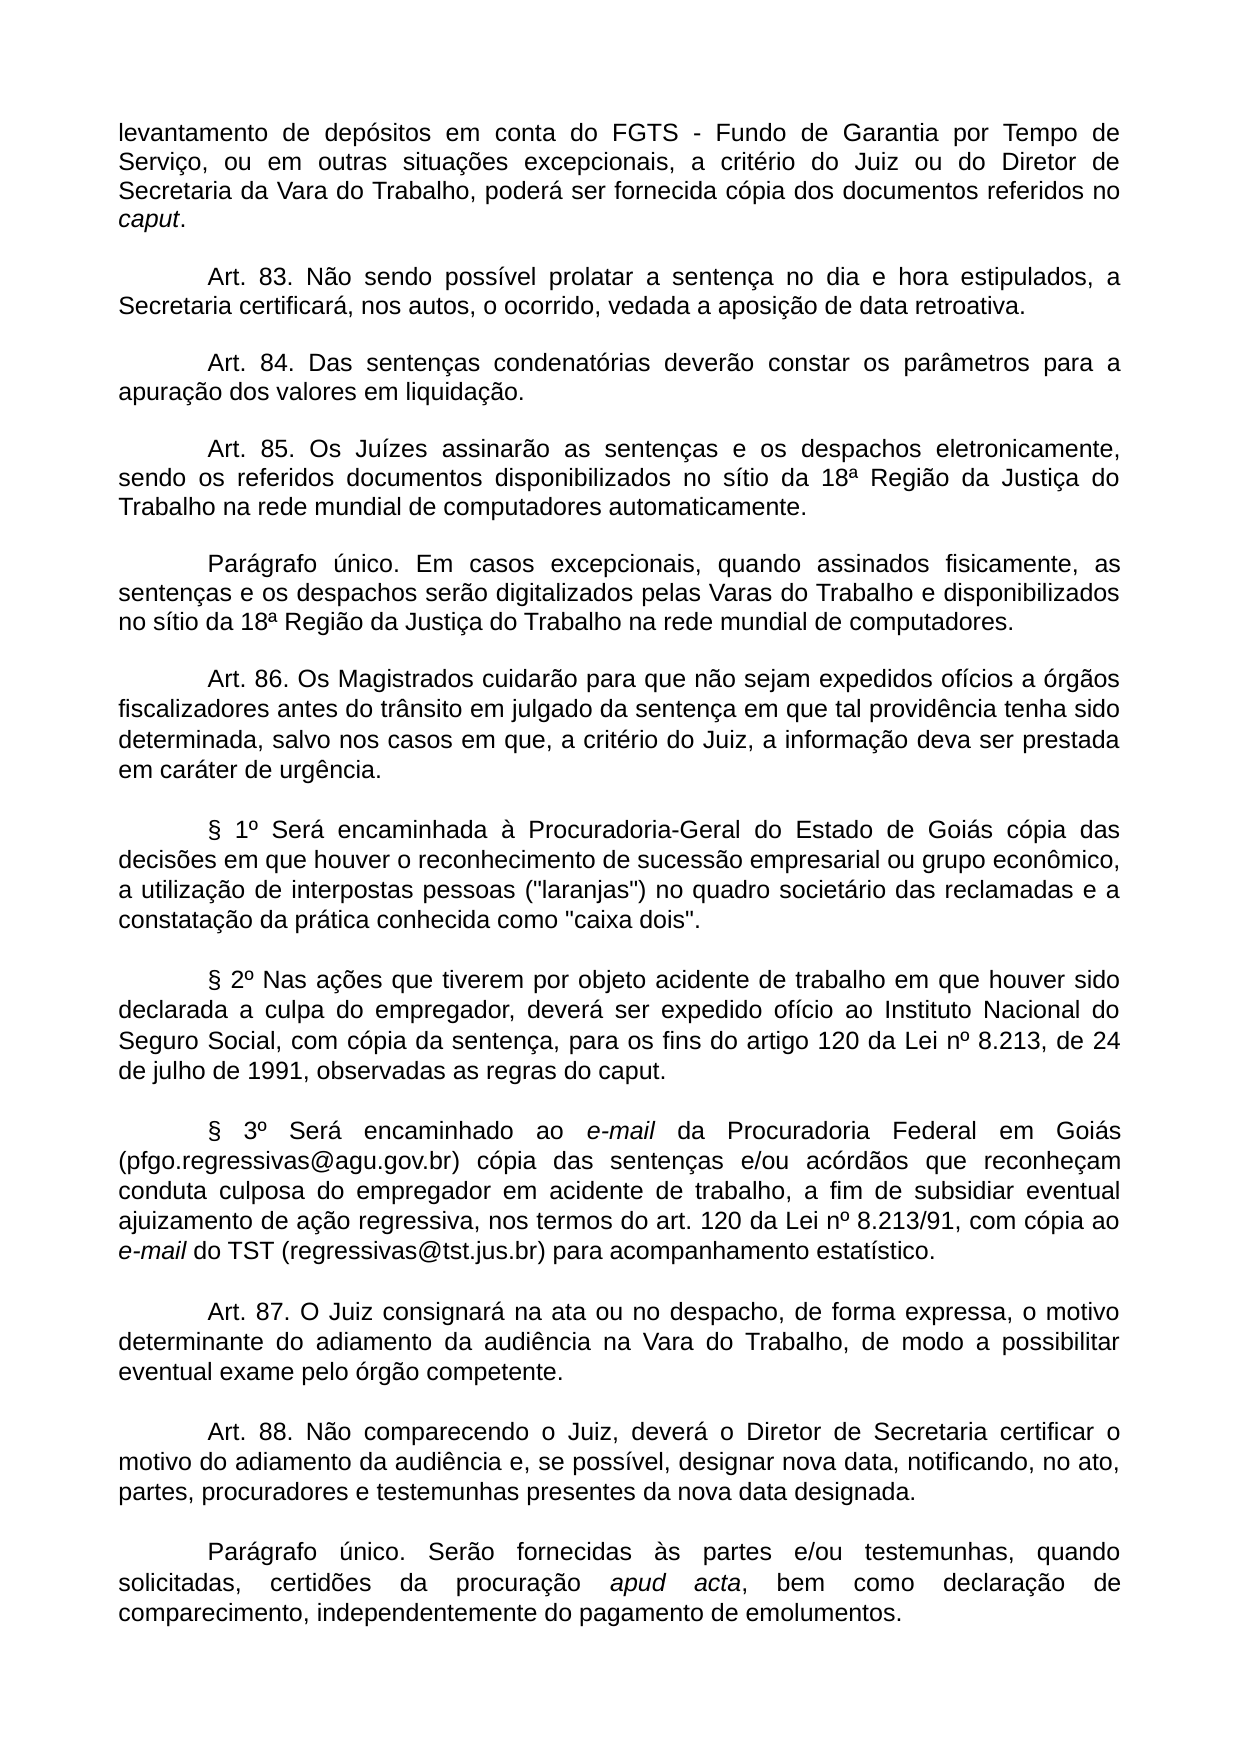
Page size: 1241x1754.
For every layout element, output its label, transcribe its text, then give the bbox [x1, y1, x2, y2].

text Art. 84. Das sentenças condenatórias deverão constar os parâmetros para a apuração dos valores em liquidação. [118, 348, 1122, 406]
text Parágrafo único. Serão fornecidas às partes e/ou testemunhas, quando solicitadas, certidões da procuração apud acta, bem como declaração de comparecimento, independentemente do pagamento de emolumentos. [118, 1537, 1122, 1626]
text § 1º Será encaminhada à Procuradoria-Geral do Estado de Goiás cópia das decisões em que houver o reconhecimento de sucessão empresarial ou grupo econômico, a utilização de interpostas pessoas ("laranjas") no quadro societário das reclamadas e a constatação da prática conhecida como "caixa dois". [118, 815, 1122, 934]
text levantamento de depósitos em conta do FGTS - Fundo de Garantia por Tempo de Serviço, ou em outras situações excepcionais, a critério do Juiz ou do Diretor de Secretaria da Vara do Trabalho, poderá ser fornecida cópia dos documentos referidos no caput. [118, 118, 1122, 233]
text Art. 88. Não comparecendo o Juiz, deverá o Diretor de Secretaria certificar o motivo do adiamento da audiência e, se possível, designar nova data, notificando, no ato, partes, procuradores e testemunhas presentes da nova data designada. [118, 1417, 1122, 1506]
text Art. 83. Não sendo possível prolatar a sentença no dia e hora estipulados, a Secretaria certificará, nos autos, o ocorrido, vedada a aposição de data retroativa. [118, 262, 1122, 319]
text Parágrafo único. Em casos excepcionais, quando assinados fisicamente, as sentenças e os despachos serão digitalizados pelas Varas do Trabalho e disponibilizados no sítio da 18ª Região da Justiça do Trabalho na rede mundial de computadores. [118, 549, 1122, 636]
text Art. 85. Os Juízes assinarão as sentenças e os despachos eletronicamente, sendo os referidos documentos disponibilizados no sítio da 18ª Região da Justiça do Trabalho na rede mundial de computadores automaticamente. [118, 434, 1122, 521]
text § 3º Será encaminhado ao e-mail da Procuradoria Federal em Goiás (pfgo.regressivas@agu.gov.br) cópia das sentenças e/ou acórdãos que reconheçam conduta culposa do empregador em acidente de trabalho, a fim de subsidiar eventual ajuizamento de ação regressiva, nos termos do art. 120 da Lei nº 8.213/91, com cópia ao e-mail do TST (regressivas@tst.jus.br) para acompanhamento estatístico. [118, 1116, 1122, 1265]
text Art. 86. Os Magistrados cuidarão para que não sejam expedidos ofícios a órgãos fiscalizadores antes do trânsito em julgado da sentença em que tal providência tenha sido determinada, salvo nos casos em que, a critério do Juiz, a informação deva ser prestada em caráter de urgência. [118, 664, 1122, 783]
text Art. 87. O Juiz consignará na ata ou no despacho, de forma expressa, o motivo determinante do adiamento da audiência na Vara do Trabalho, de modo a possibilitar eventual exame pelo órgão competente. [118, 1297, 1122, 1386]
text § 2º Nas ações que tiverem por objeto acidente de trabalho em que houver sido declarada a culpa do empregador, deverá ser expedido ofício ao Instituto Nacional do Seguro Social, com cópia da sentença, para os fins do artigo 120 da Lei nº 8.213, de 24 de julho de 1991, observadas as regras do caput. [118, 965, 1122, 1084]
